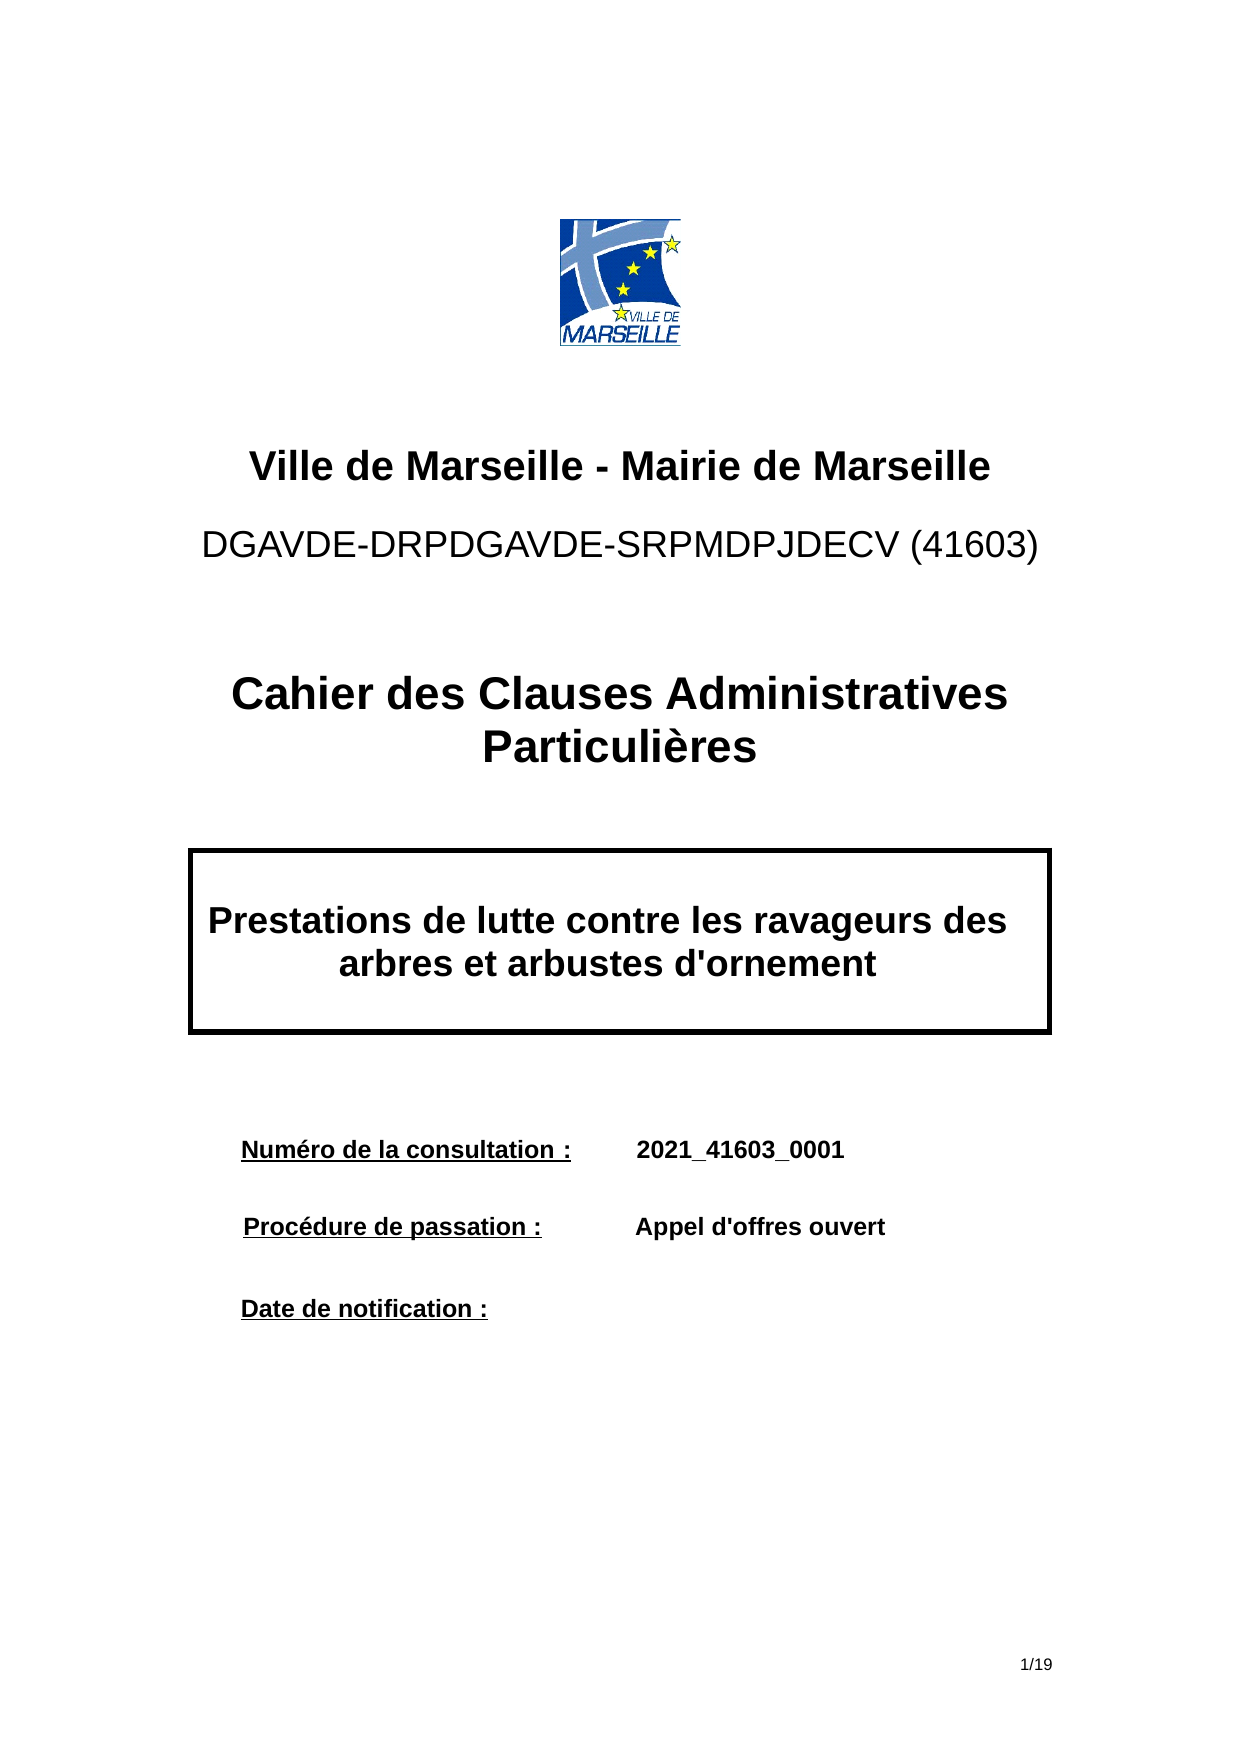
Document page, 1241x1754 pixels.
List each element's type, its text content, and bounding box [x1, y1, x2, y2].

text Numéro de la consultation : 2021_41603_0001 [241, 1136, 1052, 1164]
text DGAVDE-DRPDGAVDE-SRPMDPJDECV (41603) [188, 523, 1052, 566]
text Prestations de lutte contre les ravageurs des arbres et arbustes d'ornement [193, 891, 1047, 984]
text Cahier des Clauses Administratives Particulières [188, 667, 1052, 772]
text Date de notification : [241, 1294, 1052, 1322]
text Ville de Marseille - Mairie de Marseille [188, 441, 1052, 489]
text Procédure de passation : Appel d'offres ouvert [243, 1212, 1052, 1241]
